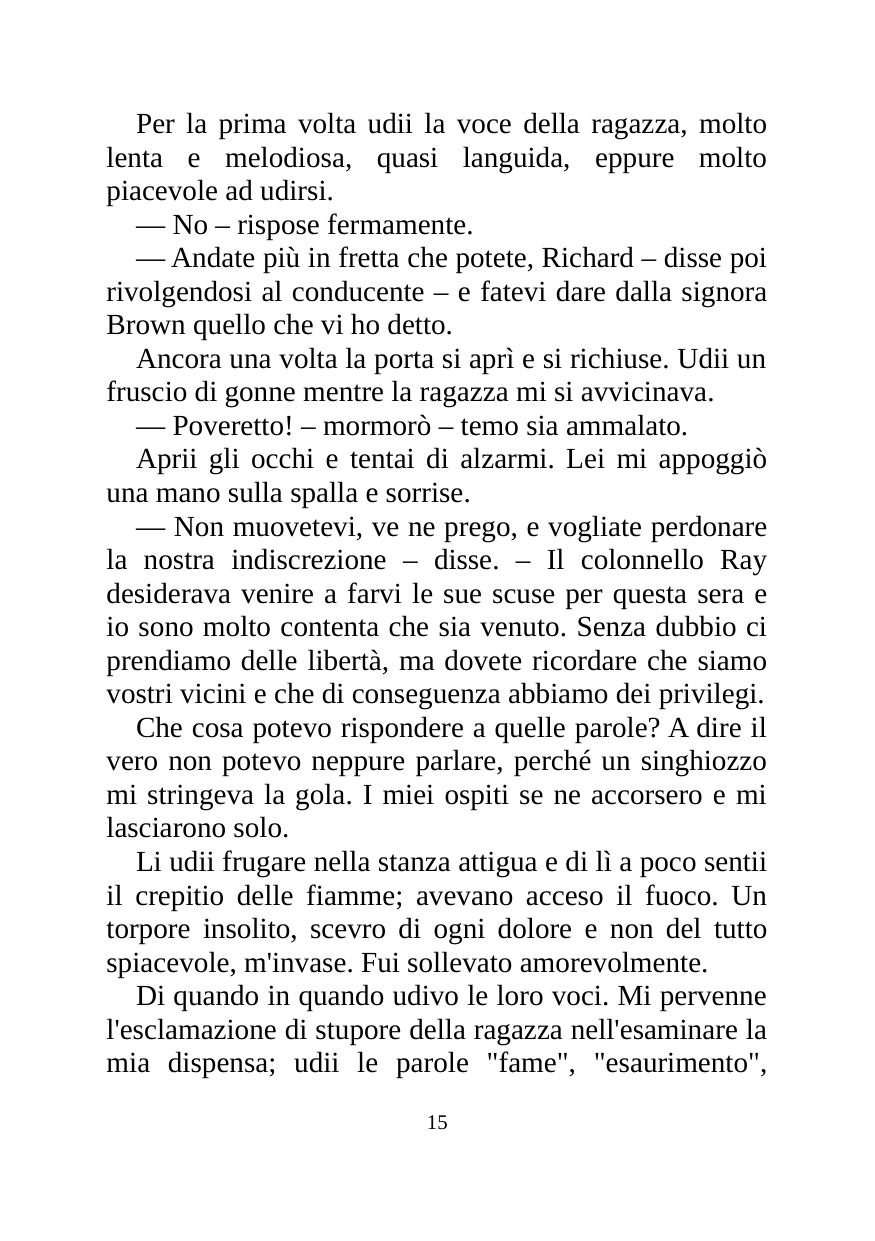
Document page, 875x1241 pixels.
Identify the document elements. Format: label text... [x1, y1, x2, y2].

text Per la prima volta udii la voce della ragazza, molto lenta e melodiosa, quasi languida, eppure molto piacevole ad udirsi. [106, 106, 768, 207]
text — Non muovetevi, ve ne prego, e vogliate perdonare la nostra indiscrezione – disse. – Il colonnello Ray desiderava venire a farvi le sue scuse per questa sera e io sono molto contenta che sia venuto. Senza dubbio ci prendiamo delle libertà, ma dovete ricordare che siamo vostri vicini e che di conseguenza abbiamo dei privilegi. [106, 509, 768, 710]
text — Andate più in fretta che potete, Richard – disse poi rivolgendosi al conducente – e fatevi dare dalla signora Brown quello che vi ho detto. [106, 240, 768, 341]
text — No – rispose fermamente. [106, 207, 768, 240]
text Che cosa potevo rispondere a quelle parole? A dire il vero non potevo neppure parlare, perché un singhiozzo mi stringeva la gola. I miei ospiti se ne accorsero e mi lasciarono solo. [106, 710, 768, 844]
text Ancora una volta la porta si aprì e si richiuse. Udii un fruscio di gonne mentre la ragazza mi si avvicinava. [106, 341, 768, 408]
text Di quando in quando udivo le loro voci. Mi pervenne l'esclamazione di stupore della ragazza nell'esaminare la mia dispensa; udii le parole "fame", "esaurimento", [106, 978, 768, 1079]
text Aprii gli occhi e tentai di alzarmi. Lei mi appoggiò una mano sulla spalla e sorrise. [106, 442, 768, 509]
text — Poveretto! – mormorò – temo sia ammalato. [106, 408, 768, 442]
text Li udii frugare nella stanza attigua e di lì a poco sentii il crepitio delle fiamme; avevano acceso il fuoco. Un torpore insolito, scevro di ogni dolore e non del tutto spiacevole, m'invase. Fui sollevato amorevolmente. [106, 844, 768, 978]
